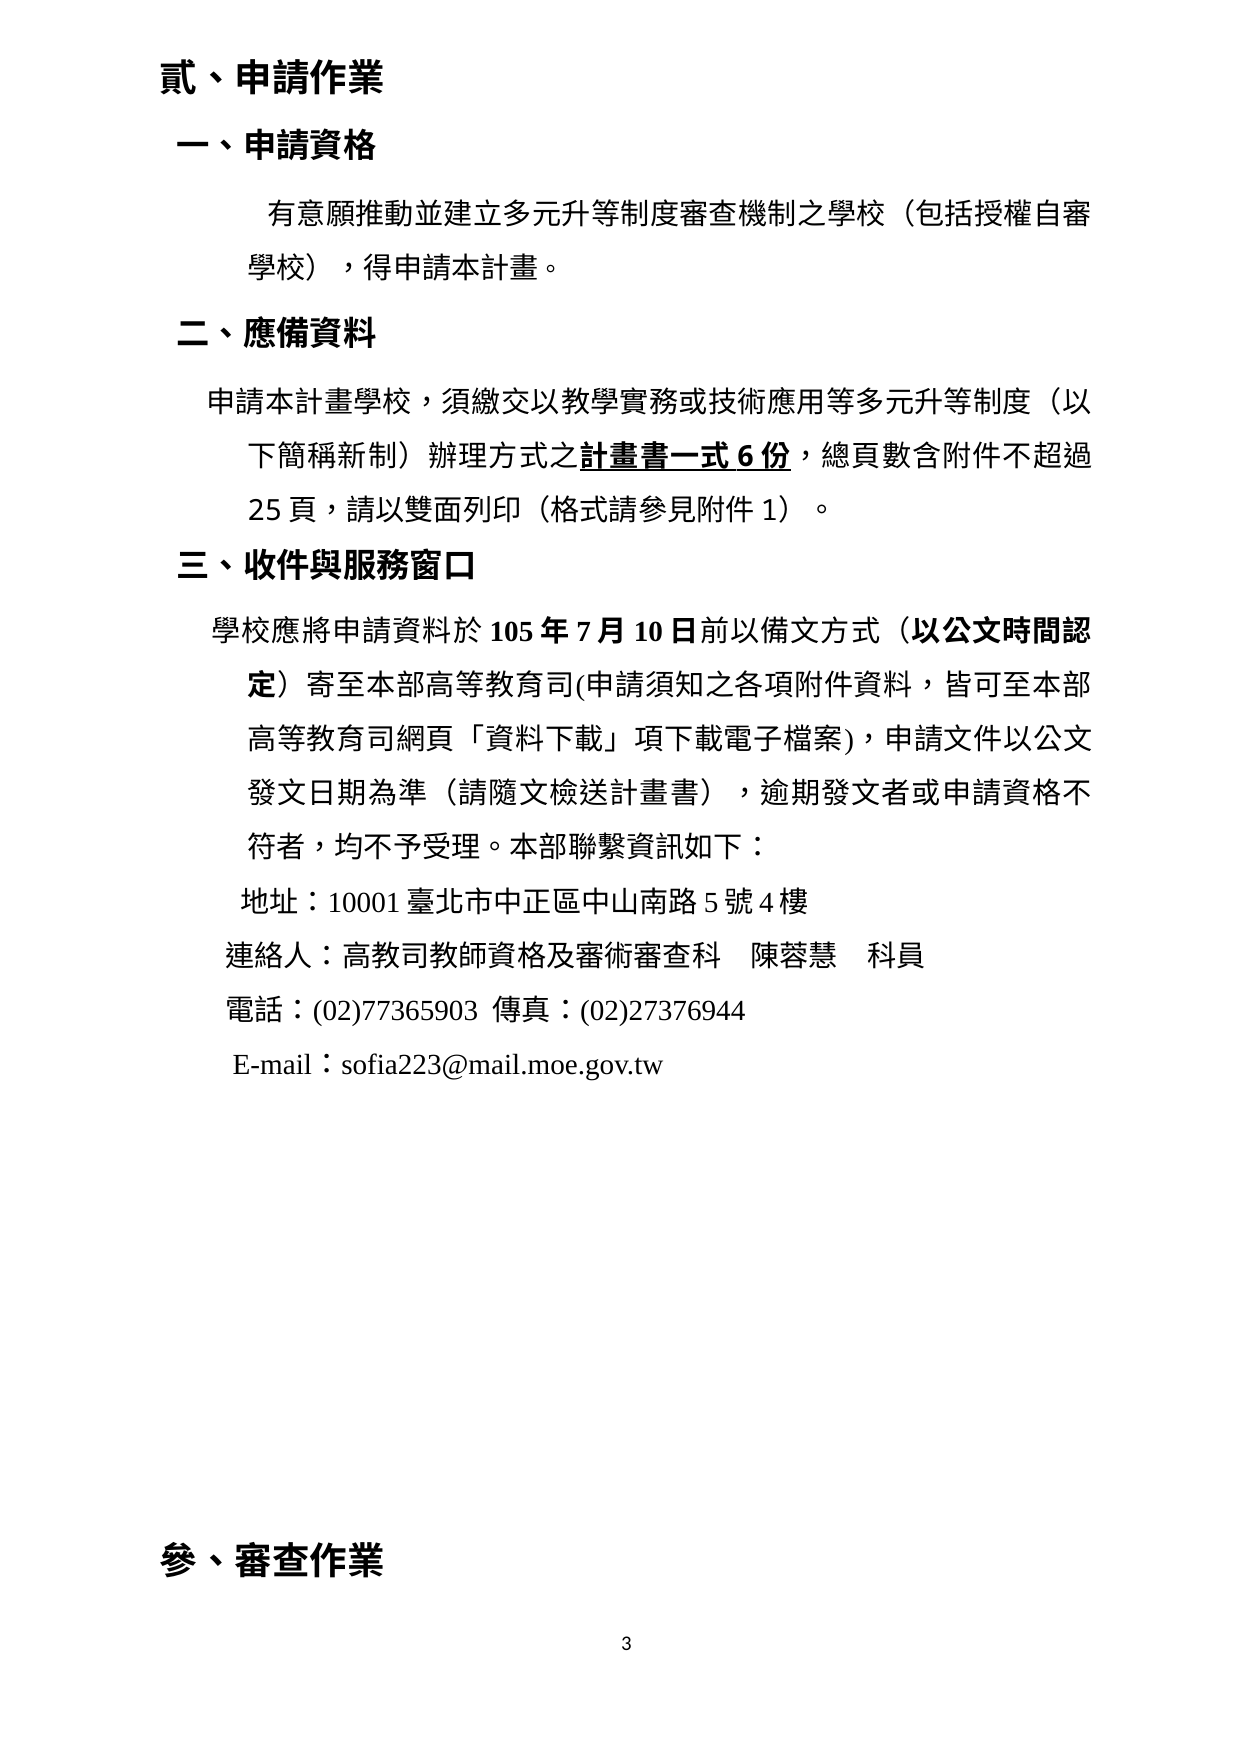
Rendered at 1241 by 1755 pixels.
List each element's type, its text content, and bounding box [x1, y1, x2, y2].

text 學校應將申請資料於105年7月10日前以備文方式（以公文時間認定）寄至本部高等教育司(申請須知之各項附件資料，皆可至本部高等教育司網頁「資料下載」項下載電子檔案)，申請文件以公文發文日期為準（請隨文檢送計畫書），逾期發文者或申請資格不符者，均不予受理。本部聯繫資訊如下： [159, 598, 1093, 869]
text E-mail：sofia223@mail.moe.gov.tw [159, 1031, 1093, 1085]
text 參、審查作業 [159, 1531, 1093, 1585]
text 電話：(02)77365903 傳真：(02)27376944 [159, 977, 1093, 1031]
text 一、申請資格 [159, 114, 1093, 169]
text 申請本計畫學校，須繳交以教學實務或技術應用等多元升等制度（以下簡稱新制）辦理方式之計畫書一式6份，總頁數含附件不超過25頁，請以雙面列印（格式請參見附件1）。 [159, 369, 1093, 531]
text 地址：10001臺北市中正區中山南路5號4樓 [159, 869, 1093, 923]
text 三、收件與服務窗口 [159, 544, 1093, 585]
text 有意願推動並建立多元升等制度審查機制之學校（包括授權自審學校），得申請本計畫。 [159, 181, 1093, 289]
text 連絡人：高教司教師資格及審術審查科 陳蓉慧 科員 [159, 923, 1093, 977]
text 貳、申請作業 [159, 48, 1093, 102]
text 二、應備資料 [176, 302, 1093, 356]
